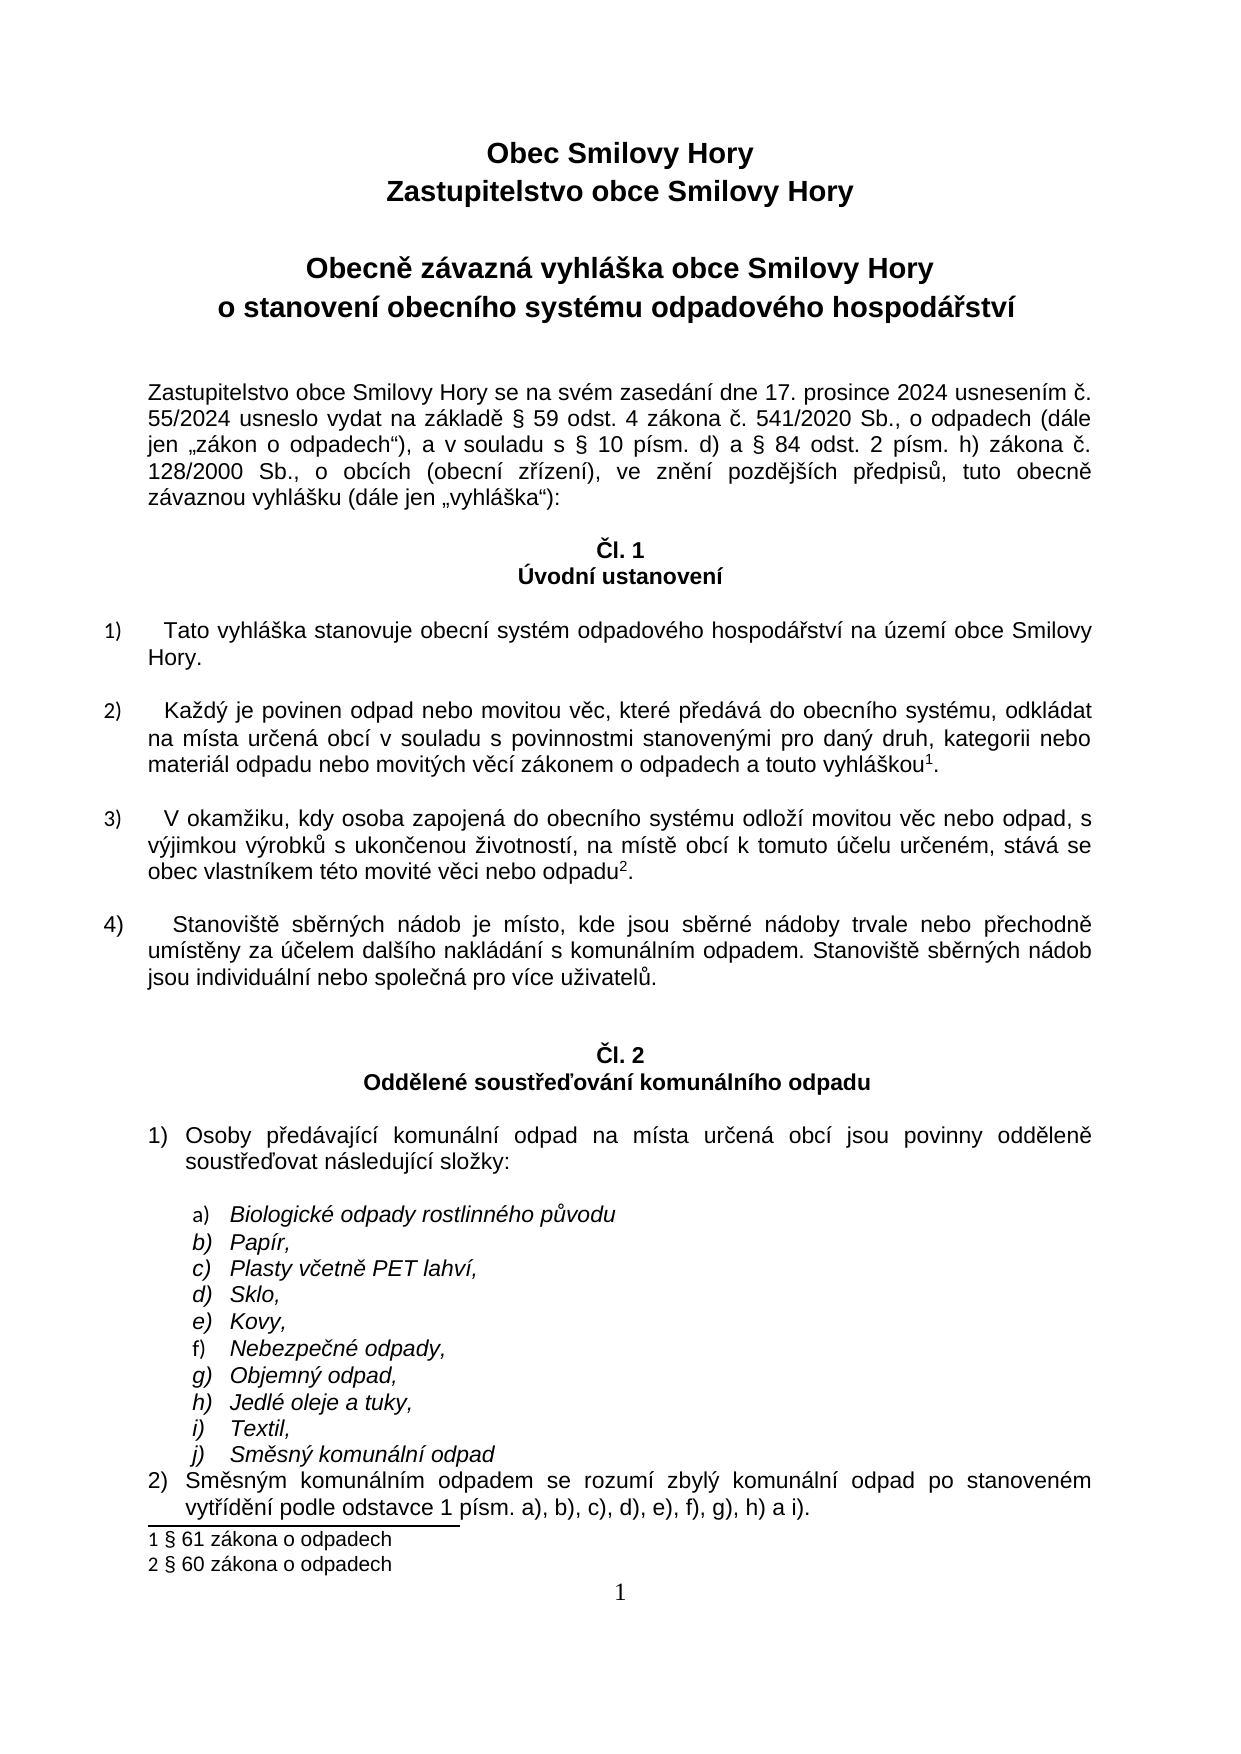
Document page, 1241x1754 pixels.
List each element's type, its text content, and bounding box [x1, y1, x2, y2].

text Zastupitelstvo obce Smilovy Hory se na svém zasedání dne 17. prosince 2024 usnesením č. 55/2024 usneslo vydat na základě § 59 odst. 4 zákona č. 541/2020 Sb., o odpadech (dále jen „zákon o odpadech“), a v souladu s § 10 písm. d) a § 84 odst. 2 písm. h) zákona č. 128/2000 Sb., o obcích (obecní zřízení), ve znění pozdějších předpisů, tuto obecně závaznou vyhlášku (dále jen „vyhláška“): [148, 379, 1092, 510]
text Čl. 1 [148, 537, 1092, 563]
list V okamžiku, kdy osoba zapojená do obecního systému odloží movitou věc nebo odpad, s výjimkou výrobků s ukončenou životností, na místě obcí k tomuto účelu určeném, stává se obec vlastníkem této movité věci nebo odpadu. [103, 804, 1092, 884]
list Plasty včetně PET lahví, [192, 1255, 1092, 1281]
list Nebezpečné odpady, [192, 1334, 1092, 1362]
list Každý je povinen odpad nebo movitou věc, které předává do obecního systému, odkládat na místa určená obcí v souladu s povinnostmi stanovenými pro daný druh, kategorii nebo materiál odpadu nebo movitých věcí zákonem o odpadech a touto vyhláškou. [103, 697, 1092, 777]
text Zastupitelstvo obce Smilovy Hory [148, 174, 1092, 208]
text o stanovení obecního systému odpadového hospodářství [148, 290, 1092, 323]
text Obecně závazná vyhláška obce Smilovy Hory [148, 251, 1092, 285]
list Textil, [192, 1415, 1092, 1441]
text Obec Smilovy Hory [148, 136, 1092, 169]
list Směsným komunálním odpadem se rozumí zbylý komunální odpad po stanoveném vytřídění podle odstavce 1 písm. a), b), c), d), e), f), g), h) a i). [148, 1467, 1092, 1520]
list Biologické odpady rostlinného původu [192, 1201, 1092, 1229]
list Jedlé oleje a tuky, [192, 1388, 1092, 1415]
list § 60 zákona o odpadech [148, 1551, 1092, 1577]
subtitle Úvodní ustanovení [148, 563, 1092, 589]
list Papír, [192, 1229, 1092, 1255]
list Tato vyhláška stanovuje obecní systém odpadového hospodářství na území obce Smilovy Hory. [103, 616, 1092, 670]
text Čl. 2 [148, 1042, 1092, 1069]
list Stanoviště sběrných nádob je místo, kde jsou sběrné nádoby trvale nebo přechodně umístěny za účelem dalšího nakládání s komunálním odpadem. Stanoviště sběrných nádob jsou individuální nebo společná pro více uživatelů. [103, 911, 1092, 990]
list Sklo, [192, 1281, 1092, 1308]
list § 61 zákona o odpadech [148, 1526, 1092, 1551]
list Kovy, [192, 1308, 1092, 1334]
text Oddělené soustřeďování komunálního odpadu [148, 1069, 1092, 1095]
list Směsný komunální odpad [192, 1441, 1092, 1467]
list Osoby předávající komunální odpad na místa určená obcí jsou povinny odděleně soustřeďovat následující složky: [148, 1122, 1092, 1174]
list Objemný odpad, [192, 1362, 1092, 1388]
